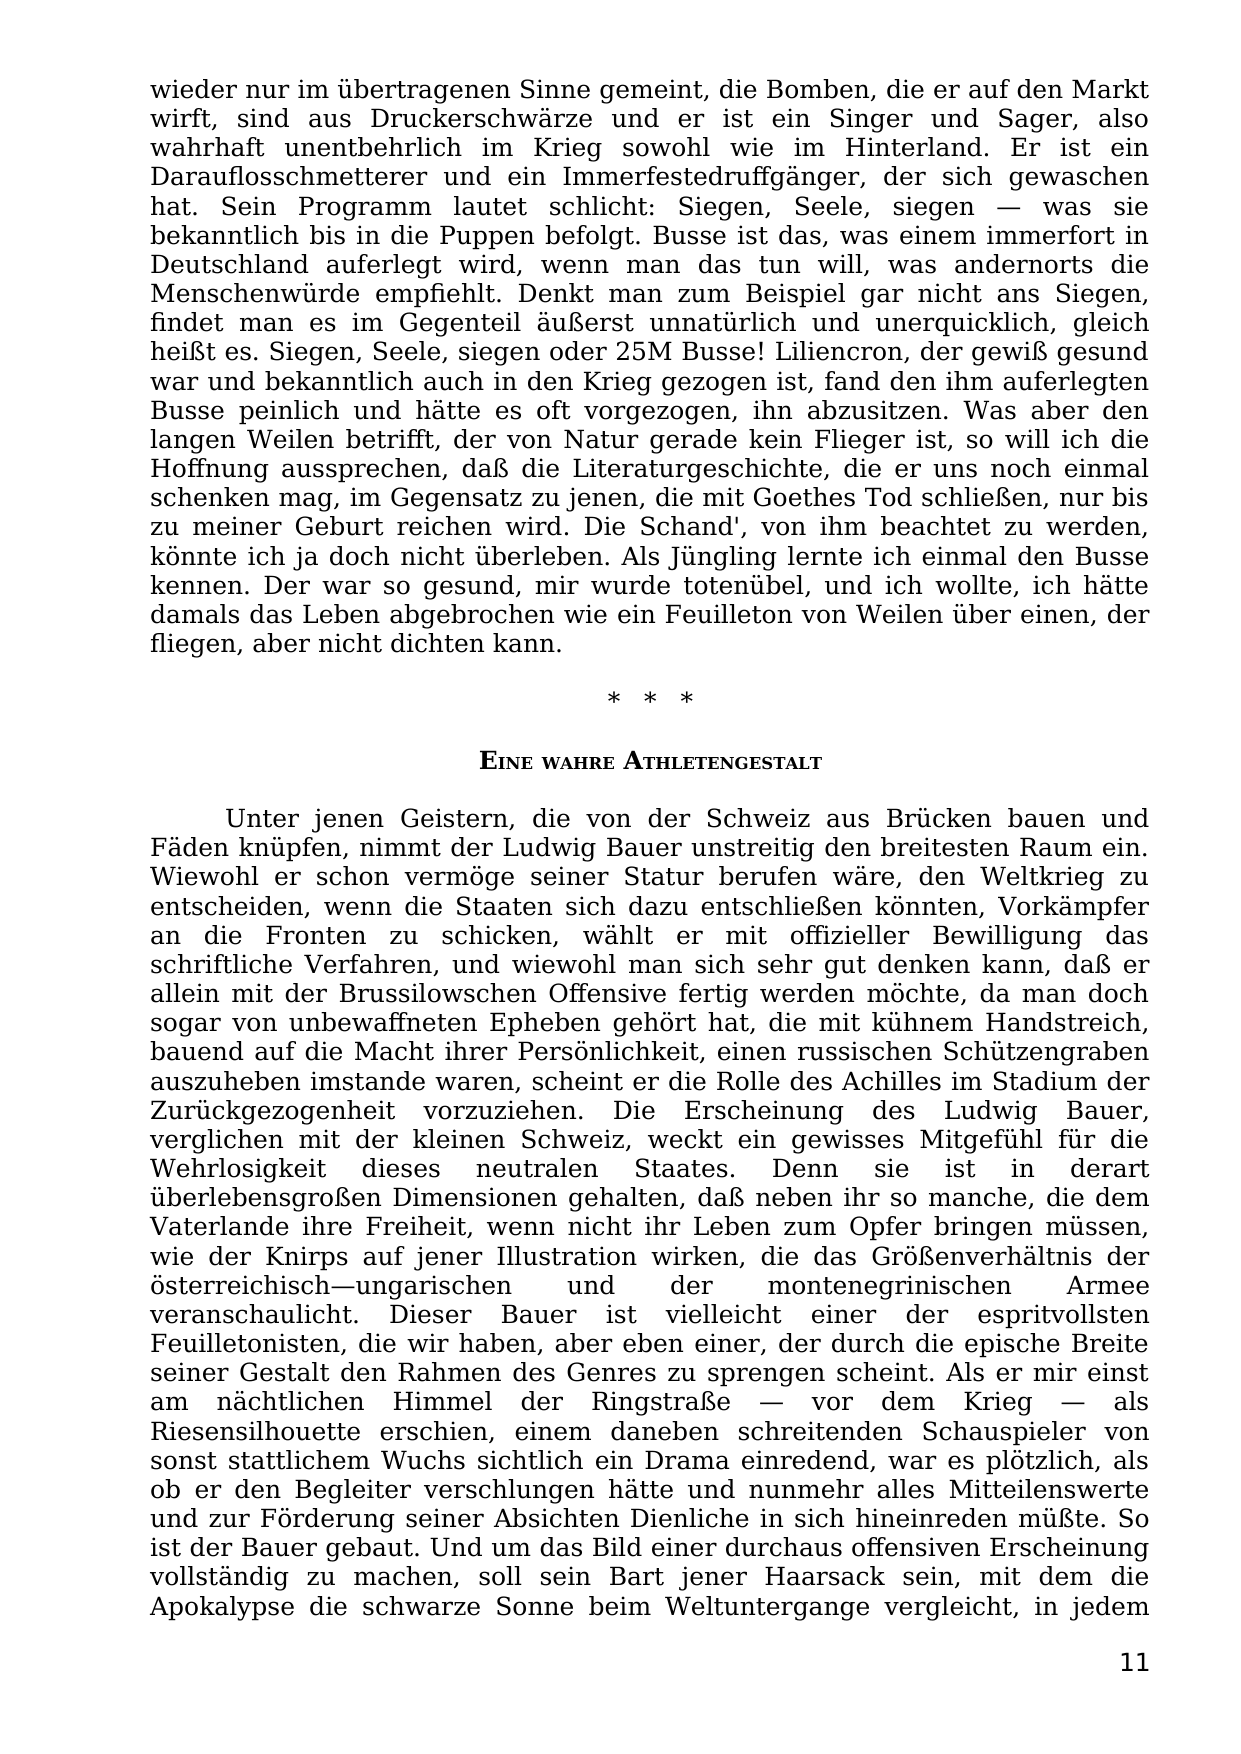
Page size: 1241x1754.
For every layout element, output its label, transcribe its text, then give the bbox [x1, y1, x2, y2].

text * * * [150, 687, 1151, 717]
text Unter jenen Geistern, die von der Schweiz aus Brücken bauen und Fäden knüpfen, nimmt der Ludwig Bauer unstreitig den breitesten Raum ein. Wiewohl er schon vermöge seiner Statur berufen wäre, den Weltkrieg zu entscheiden, wenn die Staaten sich dazu entschließen könnten, Vorkämpfer an die Fronten zu schicken, wählt er mit offizieller Bewilligung das schriftliche Verfahren, und wiewohl man sich sehr gut denken kann, daß er allein mit der Brussilowschen Offensive fertig werden möchte, da man doch sogar von unbewaffneten Epheben gehört hat, die mit kühnem Handstreich, bauend auf die Macht ihrer Persönlichkeit, einen russischen Schützengraben auszuheben imstande waren, scheint er die Rolle des Achilles im Stadium der Zurückgezogenheit vorzuziehen. Die Erscheinung des Ludwig Bauer, verglichen mit der kleinen Schweiz, weckt ein gewisses Mitgefühl für die Wehrlosigkeit dieses neutralen Staates. Denn sie ist in derart überlebensgroßen Dimensionen gehalten, daß neben ihr so manche, die dem Vaterlande ihre Freiheit, wenn nicht ihr Leben zum Opfer bringen müssen, wie der Knirps auf jener Illustration wirken, die das Größenverhältnis der österreichisch—ungarischen und der montenegrinischen Armee veranschaulicht. Dieser Bauer ist vielleicht einer der espritvollsten Feuilletonisten, die wir haben, aber eben einer, der durch die epische Breite seiner Gestalt den Rahmen des Genres zu sprengen scheint. Als er mir einst am nächtlichen Himmel der Ringstraße — vor dem Krieg — als Riesensilhouette erschien, einem daneben schreitenden Schauspieler von sonst stattlichem Wuchs sichtlich ein Drama einredend, war es plötzlich, als ob er den Begleiter verschlungen hätte und nunmehr alles Mitteilenswerte und zur Förderung seiner Absichten Dienliche in sich hineinreden müßte. So ist der Bauer gebaut. Und um das Bild einer durchaus offensiven Erscheinung vollständig zu machen, soll sein Bart jener Haarsack sein, mit dem die Apokalypse die schwarze Sonne beim Weltuntergange vergleicht, in jedem [150, 804, 1151, 1621]
text Eine wahre Athletengestalt [150, 717, 1151, 775]
text wieder nur im übertragenen Sinne gemeint, die Bomben, die er auf den Markt wirft, sind aus Druckerschwärze und er ist ein Singer und Sager, also wahrhaft unentbehrlich im Krieg sowohl wie im Hinterland. Er ist ein Darauflosschmetterer und ein Immerfestedruffgänger, der sich gewaschen hat. Sein Programm lautet schlicht: Siegen, Seele, siegen — was sie bekanntlich bis in die Puppen befolgt. Busse ist das, was einem immerfort in Deutschland auferlegt wird, wenn man das tun will, was andernorts die Menschenwürde empfiehlt. Denkt man zum Beispiel gar nicht ans Siegen, findet man es im Gegenteil äußerst unnatürlich und unerquicklich, gleich heißt es. Siegen, Seele, siegen oder 25M Busse! Liliencron, der gewiß gesund war und bekanntlich auch in den Krieg gezogen ist, fand den ihm auferlegten Busse peinlich und hätte es oft vorgezogen, ihn abzusitzen. Was aber den langen Weilen betrifft, der von Natur gerade kein Flieger ist, so will ich die Hoffnung aussprechen, daß die Literaturgeschichte, die er uns noch einmal schenken mag, im Gegensatz zu jenen, die mit Goethes Tod schließen, nur bis zu meiner Geburt reichen wird. Die Schand', von ihm beachtet zu werden, könnte ich ja doch nicht überleben. Als Jüngling lernte ich einmal den Busse kennen. Der war so gesund, mir wurde totenübel, und ich wollte, ich hätte damals das Leben abgebrochen wie ein Feuilleton von Weilen über einen, der fliegen, aber nicht dichten kann. [150, 75, 1151, 658]
